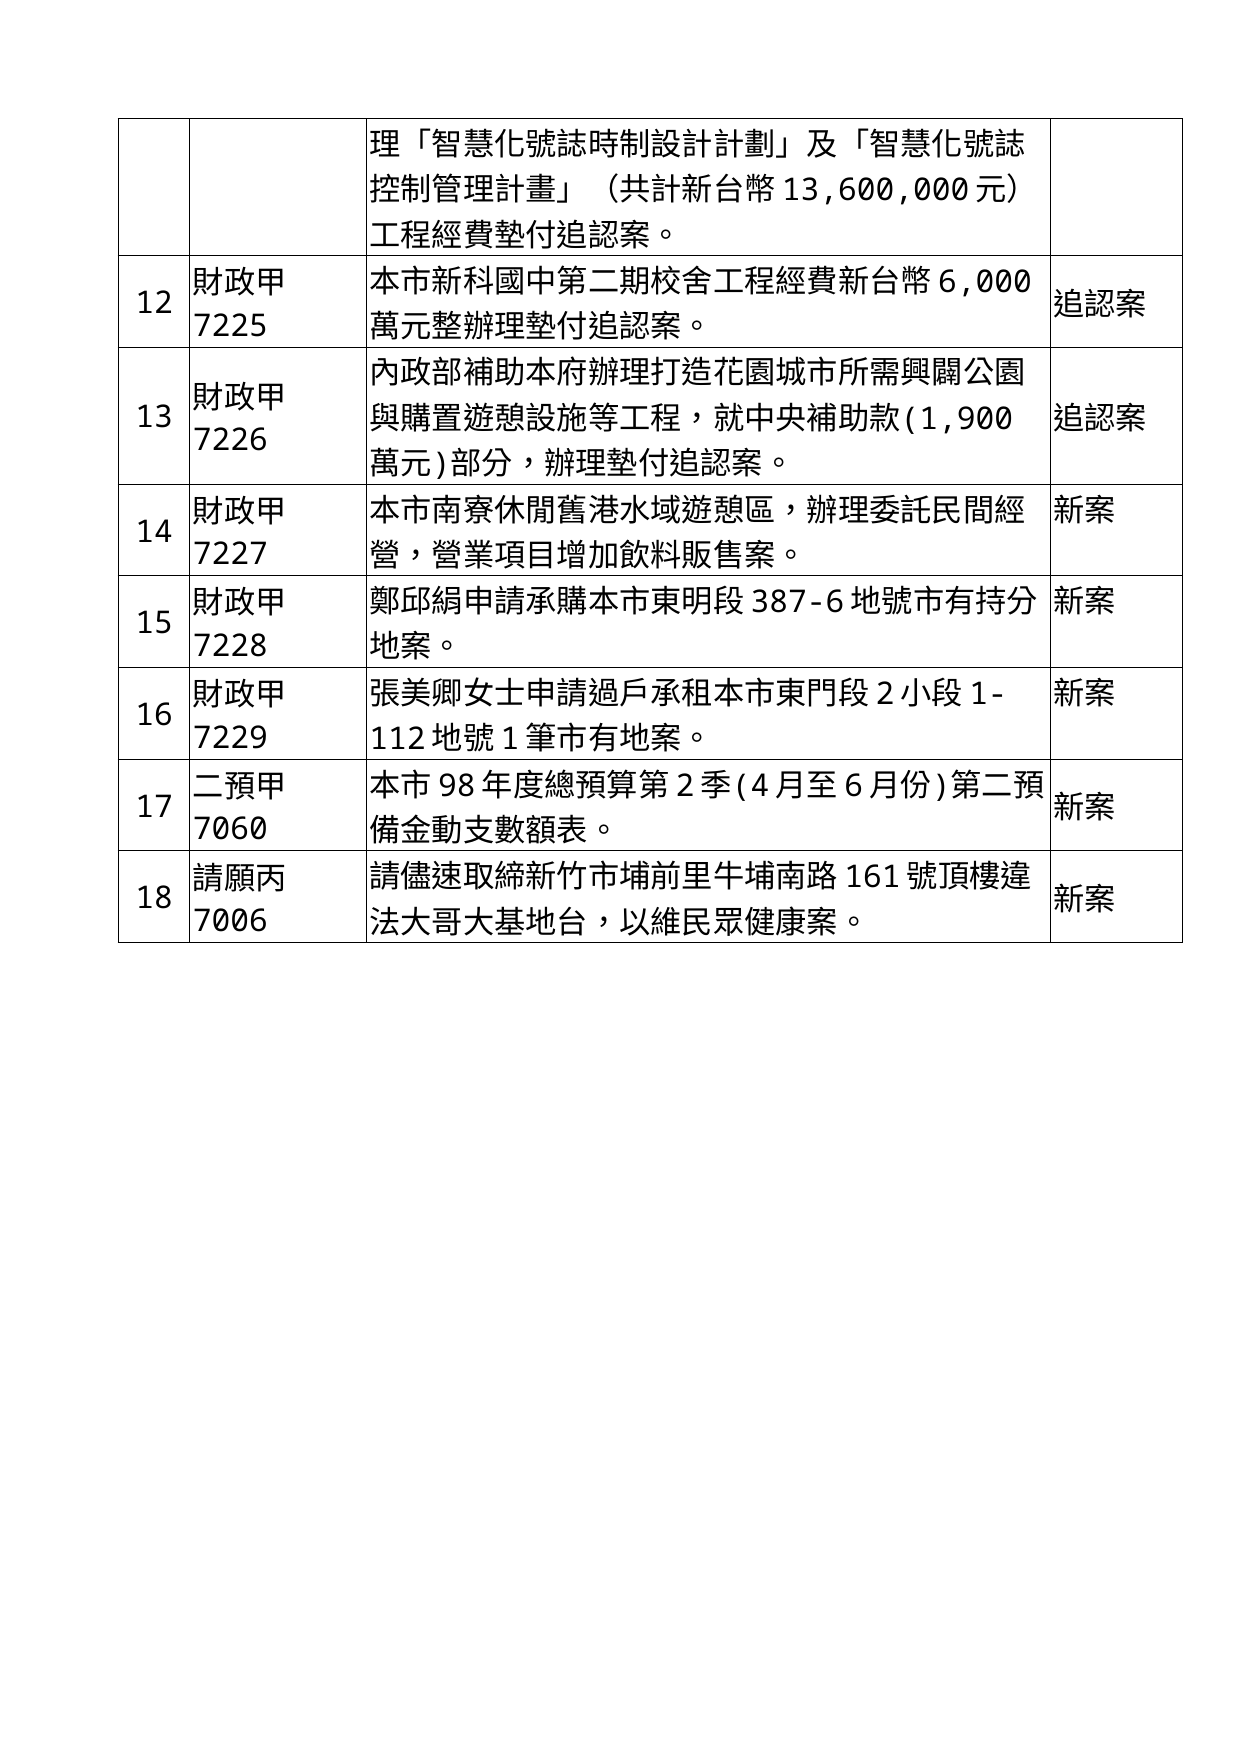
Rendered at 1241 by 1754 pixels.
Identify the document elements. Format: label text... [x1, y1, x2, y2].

table_cell [190, 119, 366, 255]
table_cell 新案 [1051, 668, 1182, 759]
table_cell 本市南寮休閒舊港水域遊憩區，辦理委託民間經營，營業項目增加飲料販售案。 [367, 485, 1050, 575]
table_cell 財政甲7229 [190, 668, 366, 759]
table_cell 張美卿女士申請過戶承租本市東門段2小段1-112地號1筆市有地案。 [367, 668, 1050, 759]
table_cell 理「智慧化號誌時制設計計劃」及「智慧化號誌控制管理計畫」（共計新台幣13,600,000元）工程經費墊付追認案。 [367, 119, 1050, 255]
table_cell 鄭邱絹申請承購本市東明段387-6地號市有持分地案。 [367, 576, 1050, 667]
table_cell 本市98年度總預算第2季(4月至6月份)第二預備金動支數額表。 [367, 760, 1050, 850]
table_cell 新案 [1051, 485, 1182, 575]
table_cell 12 [119, 256, 189, 347]
table_cell 17 [119, 760, 189, 850]
table_cell 本市新科國中第二期校舍工程經費新台幣6,000萬元整辦理墊付追認案。 [367, 256, 1050, 347]
table_cell 18 [119, 851, 189, 942]
table_cell 13 [119, 348, 189, 484]
table_cell [119, 119, 189, 255]
table_cell 請儘速取締新竹市埔前里牛埔南路161號頂樓違法大哥大基地台，以維民眾健康案。 [367, 851, 1050, 942]
table_cell 財政甲7228 [190, 576, 366, 667]
table_cell 請願丙7006 [190, 851, 366, 942]
table_cell 新案 [1051, 760, 1182, 850]
table_cell 16 [119, 668, 189, 759]
table_cell 內政部補助本府辦理打造花園城市所需興闢公園與購置遊憩設施等工程，就中央補助款(1,900萬元)部分，辦理墊付追認案。 [367, 348, 1050, 484]
table_cell 二預甲7060 [190, 760, 366, 850]
table_cell 追認案 [1051, 348, 1182, 484]
table_cell 15 [119, 576, 189, 667]
table_cell 追認案 [1051, 256, 1182, 347]
table_cell 新案 [1051, 576, 1182, 667]
table_cell 14 [119, 485, 189, 575]
table_cell 財政甲7225 [190, 256, 366, 347]
table_cell 財政甲7227 [190, 485, 366, 575]
table_cell 新案 [1051, 851, 1182, 942]
table_cell 財政甲7226 [190, 348, 366, 484]
table_cell [1051, 119, 1182, 255]
